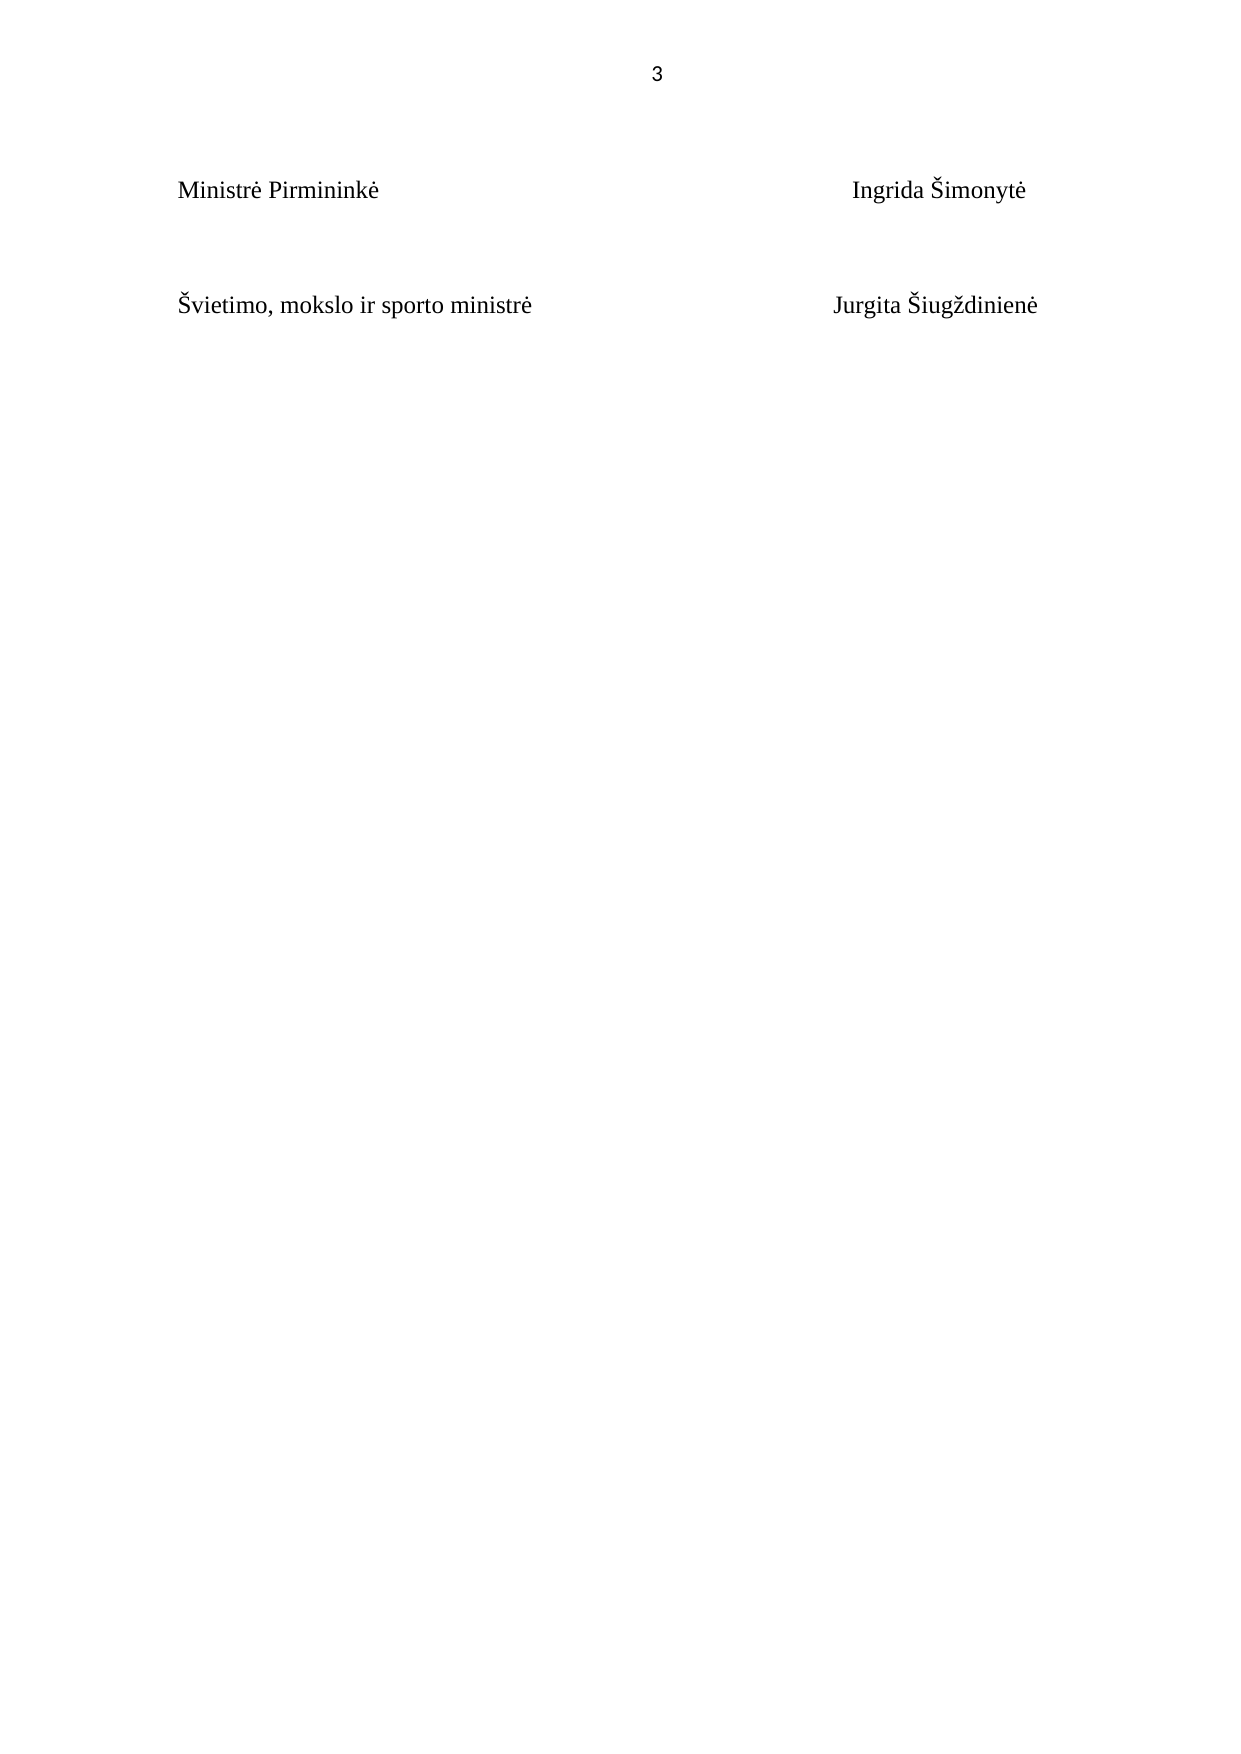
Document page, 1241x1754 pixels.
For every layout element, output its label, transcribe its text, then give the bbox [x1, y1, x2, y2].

text Švietimo, mokslo ir sporto ministrė Jurgita Šiugždinienė [177, 291, 1137, 319]
text Ministrė Pirmininkė Ingrida Šimonytė [177, 176, 1137, 204]
